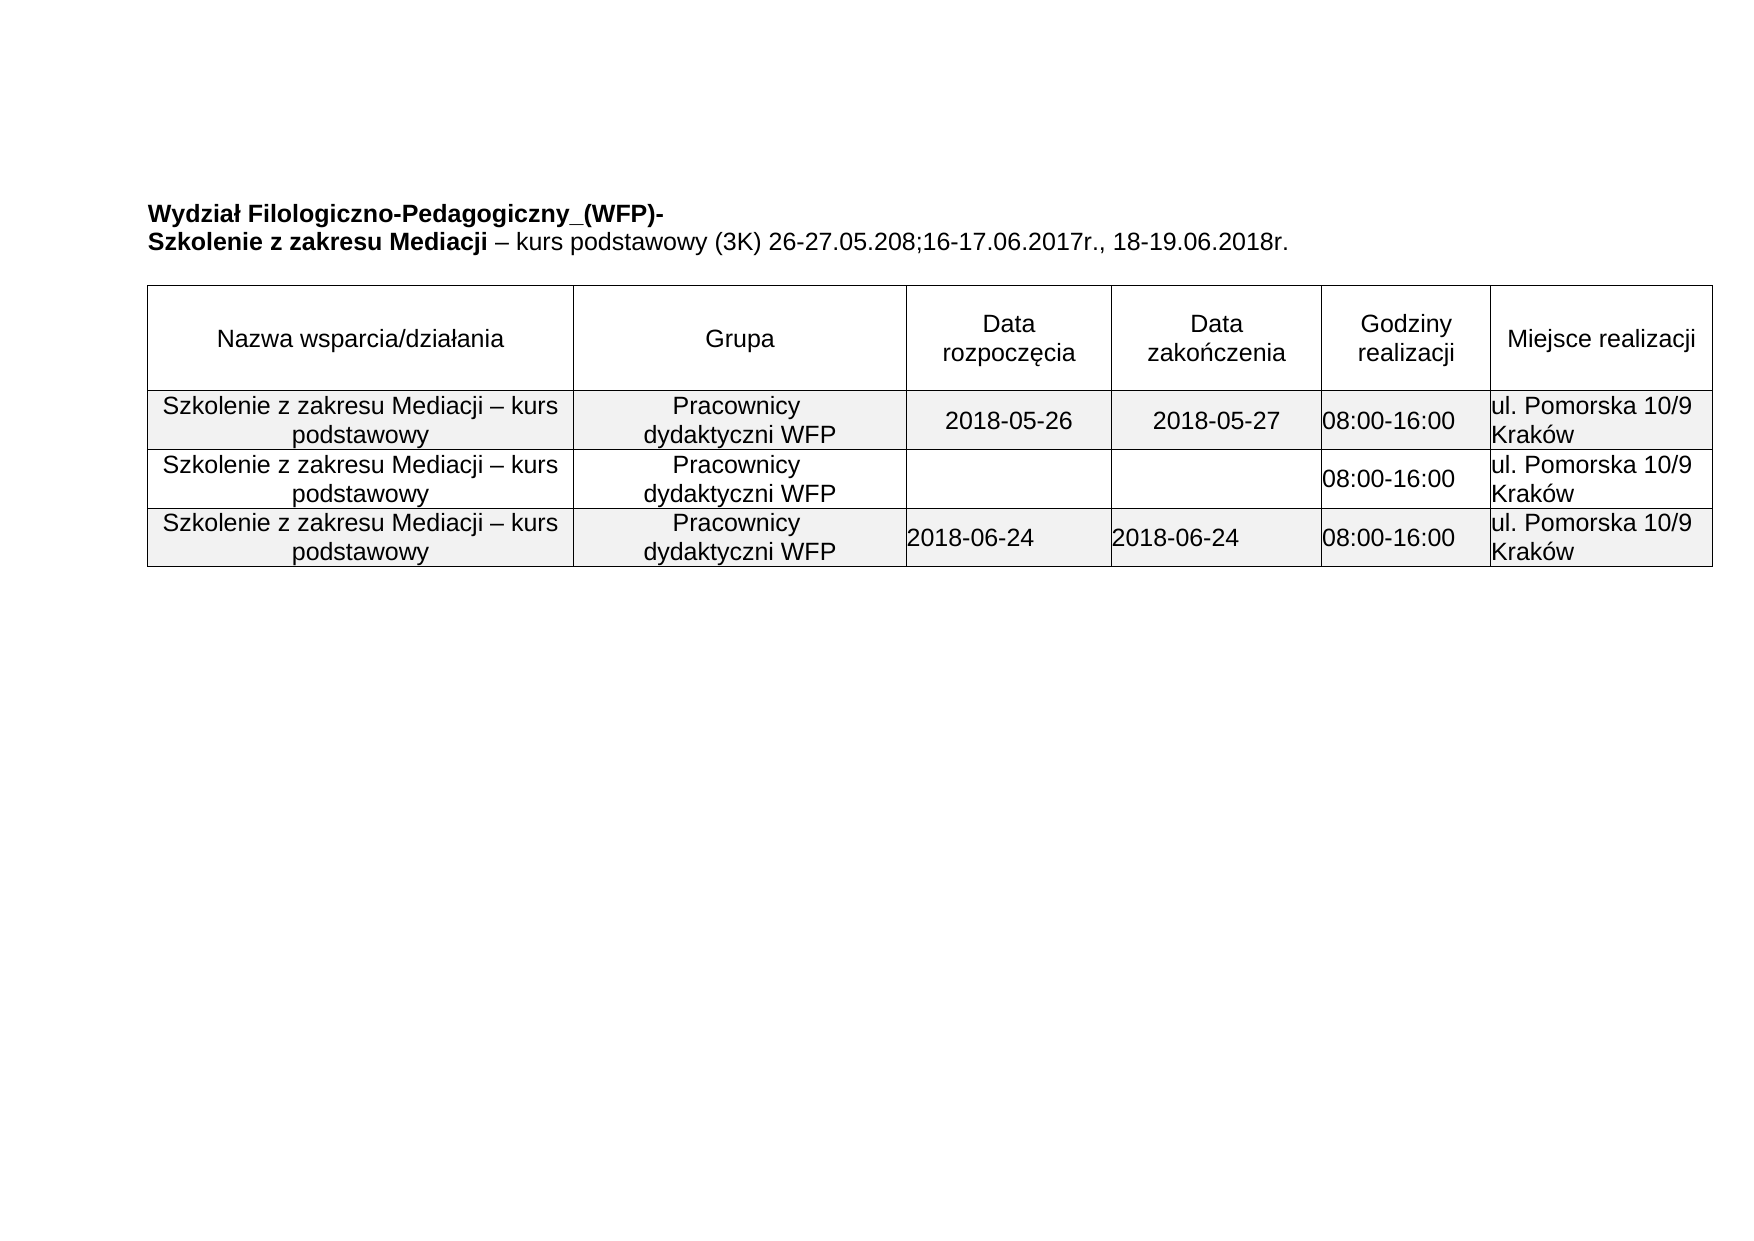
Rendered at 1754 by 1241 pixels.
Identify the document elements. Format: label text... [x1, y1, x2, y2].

table_cell ul. Pomorska 10/9 Kraków [1491, 391, 1712, 449]
table_cell [907, 450, 1111, 507]
table_cell Pracownicy dydaktyczni WFP [574, 450, 906, 507]
table_header Godziny realizacji [1322, 286, 1490, 390]
table_cell Szkolenie z zakresu Mediacji – kurs podstawowy [148, 391, 573, 449]
table_cell 2018-05-26 [907, 391, 1111, 449]
table_header Nazwa wsparcia/działania [148, 286, 573, 390]
table_cell ul. Pomorska 10/9 Kraków [1491, 450, 1712, 507]
text Wydział Filologiczno-Pedagogiczny_(WFP)- Szkolenie z zakresu Mediacji – kurs podstawowy (3K) 26-27.05.208;16-17.06.2017r., 18-19.06.2018r. [148, 199, 1606, 256]
table_cell 08:00-16:00 [1322, 509, 1490, 566]
table_header Data rozpoczęcia [907, 286, 1111, 390]
table_cell Pracownicy dydaktyczni WFP [574, 391, 906, 449]
table_cell Szkolenie z zakresu Mediacji – kurs podstawowy [148, 509, 573, 566]
table_cell Pracownicy dydaktyczni WFP [574, 509, 906, 566]
table_cell Szkolenie z zakresu Mediacji – kurs podstawowy [148, 450, 573, 507]
table_header Miejsce realizacji [1491, 286, 1712, 390]
table_header Grupa [574, 286, 906, 390]
table_header Data zakończenia [1112, 286, 1321, 390]
table_cell 08:00-16:00 [1322, 450, 1490, 507]
table_cell 2018-06-24 [907, 509, 1111, 566]
table_cell [1112, 450, 1321, 507]
table_cell 2018-05-27 [1112, 391, 1321, 449]
table_cell 2018-06-24 [1112, 509, 1321, 566]
table_cell 08:00-16:00 [1322, 391, 1490, 449]
table_cell ul. Pomorska 10/9 Kraków [1491, 509, 1712, 566]
